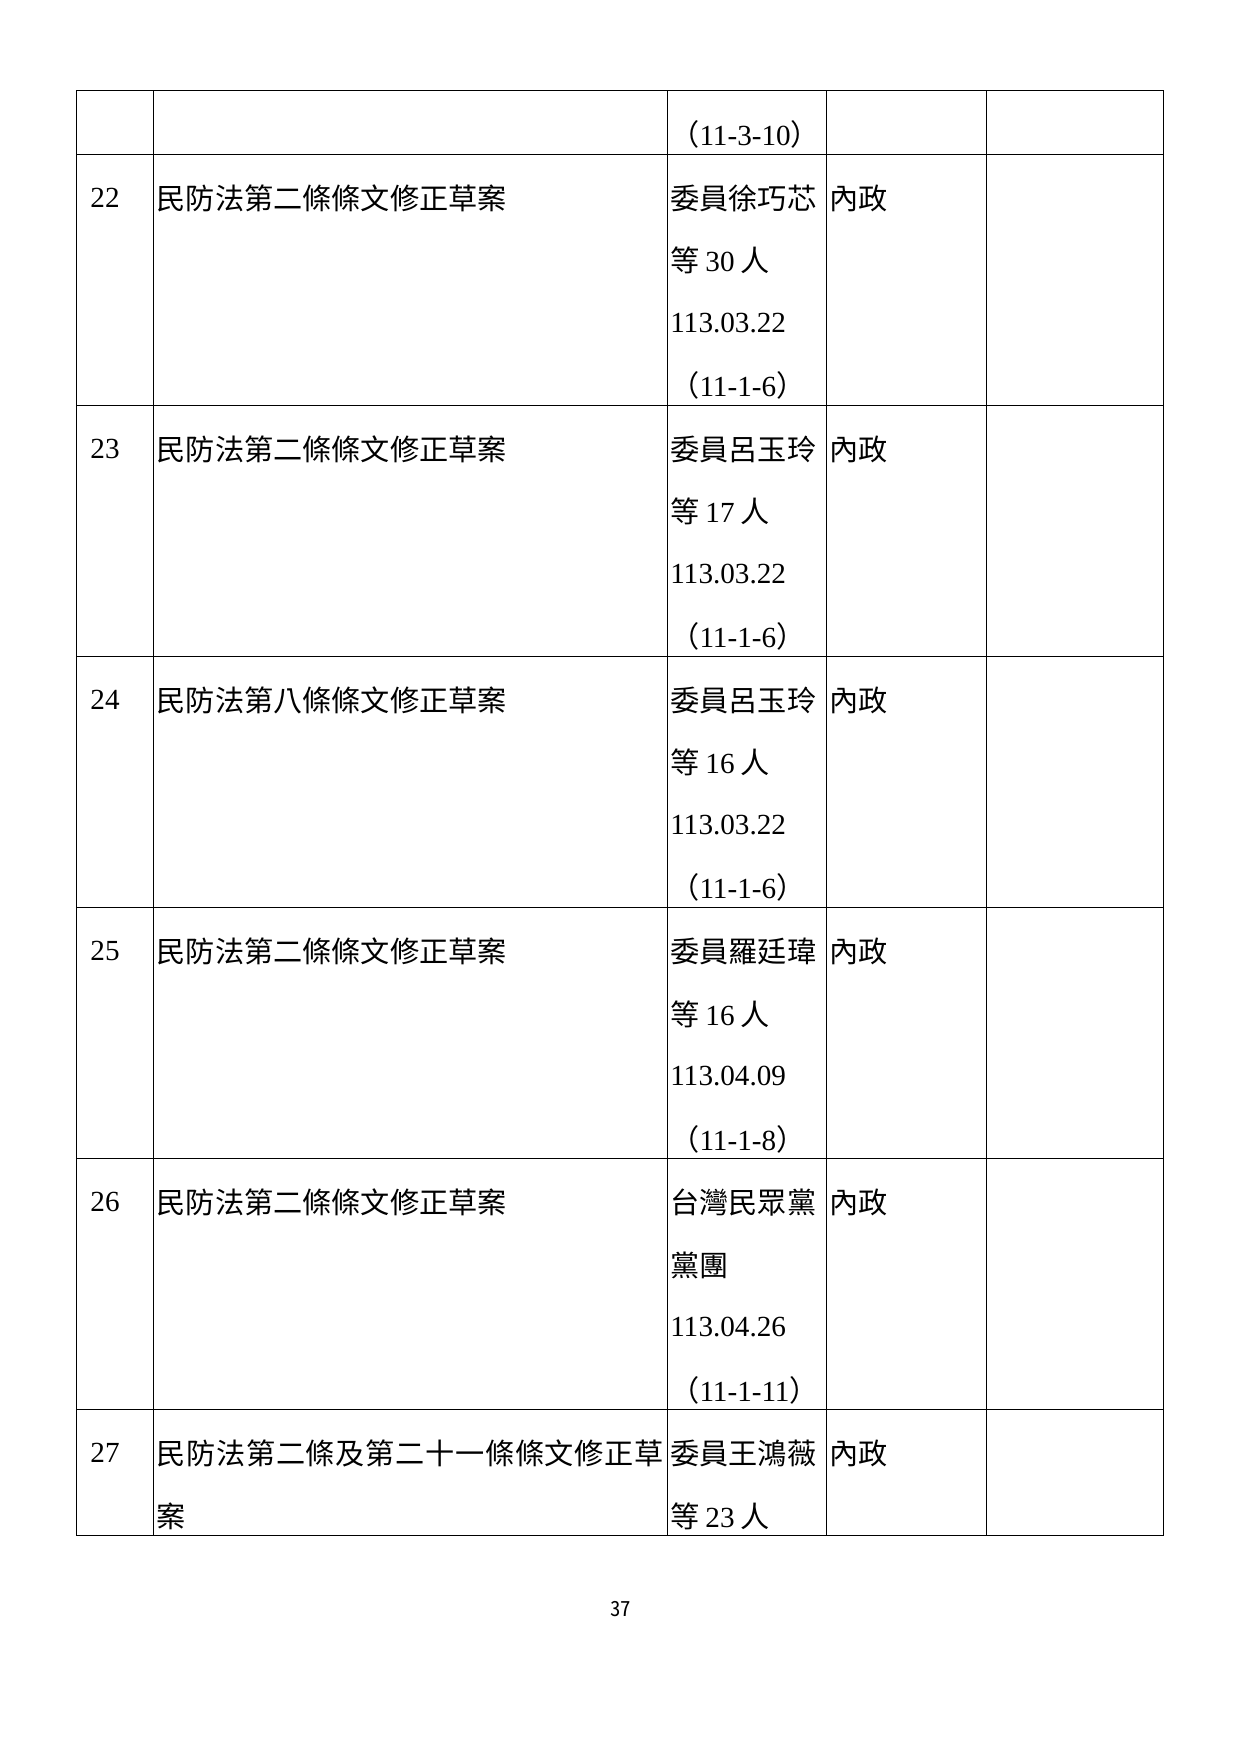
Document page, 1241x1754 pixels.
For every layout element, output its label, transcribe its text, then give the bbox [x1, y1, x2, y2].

table_cell 民防法第二條條文修正草案 [154, 155, 667, 405]
table_cell [827, 91, 986, 154]
table_cell 民防法第二條條文修正草案 [154, 406, 667, 656]
table_cell [987, 1410, 1163, 1535]
table_cell 內政 [827, 657, 986, 907]
table_cell [77, 908, 153, 1158]
table_cell [77, 1410, 153, 1535]
table_cell （11-3-10） [668, 91, 826, 154]
table_cell 委員呂玉玲等17人 113.03.22 （11-1-6） [668, 406, 826, 656]
table_cell [77, 657, 153, 907]
table_cell 民防法第二條條文修正草案 [154, 908, 667, 1158]
table_cell 內政 [827, 155, 986, 405]
table_cell [77, 406, 153, 656]
table_cell [77, 155, 153, 405]
table_cell 內政 [827, 1159, 986, 1409]
table_cell [77, 1159, 153, 1409]
table_cell 內政 [827, 406, 986, 656]
table_cell 委員徐巧芯等30人 113.03.22 （11-1-6） [668, 155, 826, 405]
table_cell [77, 91, 153, 154]
table_cell [987, 1159, 1163, 1409]
table_cell 民防法第二條條文修正草案 [154, 1159, 667, 1409]
table_cell [987, 406, 1163, 656]
table_cell 內政 [827, 1410, 986, 1535]
table_cell [987, 908, 1163, 1158]
table_cell [987, 155, 1163, 405]
table_cell 台灣民眾黨黨團 113.04.26 （11-1-11） [668, 1159, 826, 1409]
table_cell [154, 91, 667, 154]
table_cell [987, 91, 1163, 154]
table_cell 委員王鴻薇等23人 [668, 1410, 826, 1535]
table_cell [987, 657, 1163, 907]
table_cell 委員呂玉玲等16人 113.03.22 （11-1-6） [668, 657, 826, 907]
table_cell 內政 [827, 908, 986, 1158]
table_cell 委員羅廷瑋等16人 113.04.09 （11-1-8） [668, 908, 826, 1158]
table_cell 民防法第二條及第二十一條條文修正草案 [154, 1410, 667, 1535]
table_cell 民防法第八條條文修正草案 [154, 657, 667, 907]
